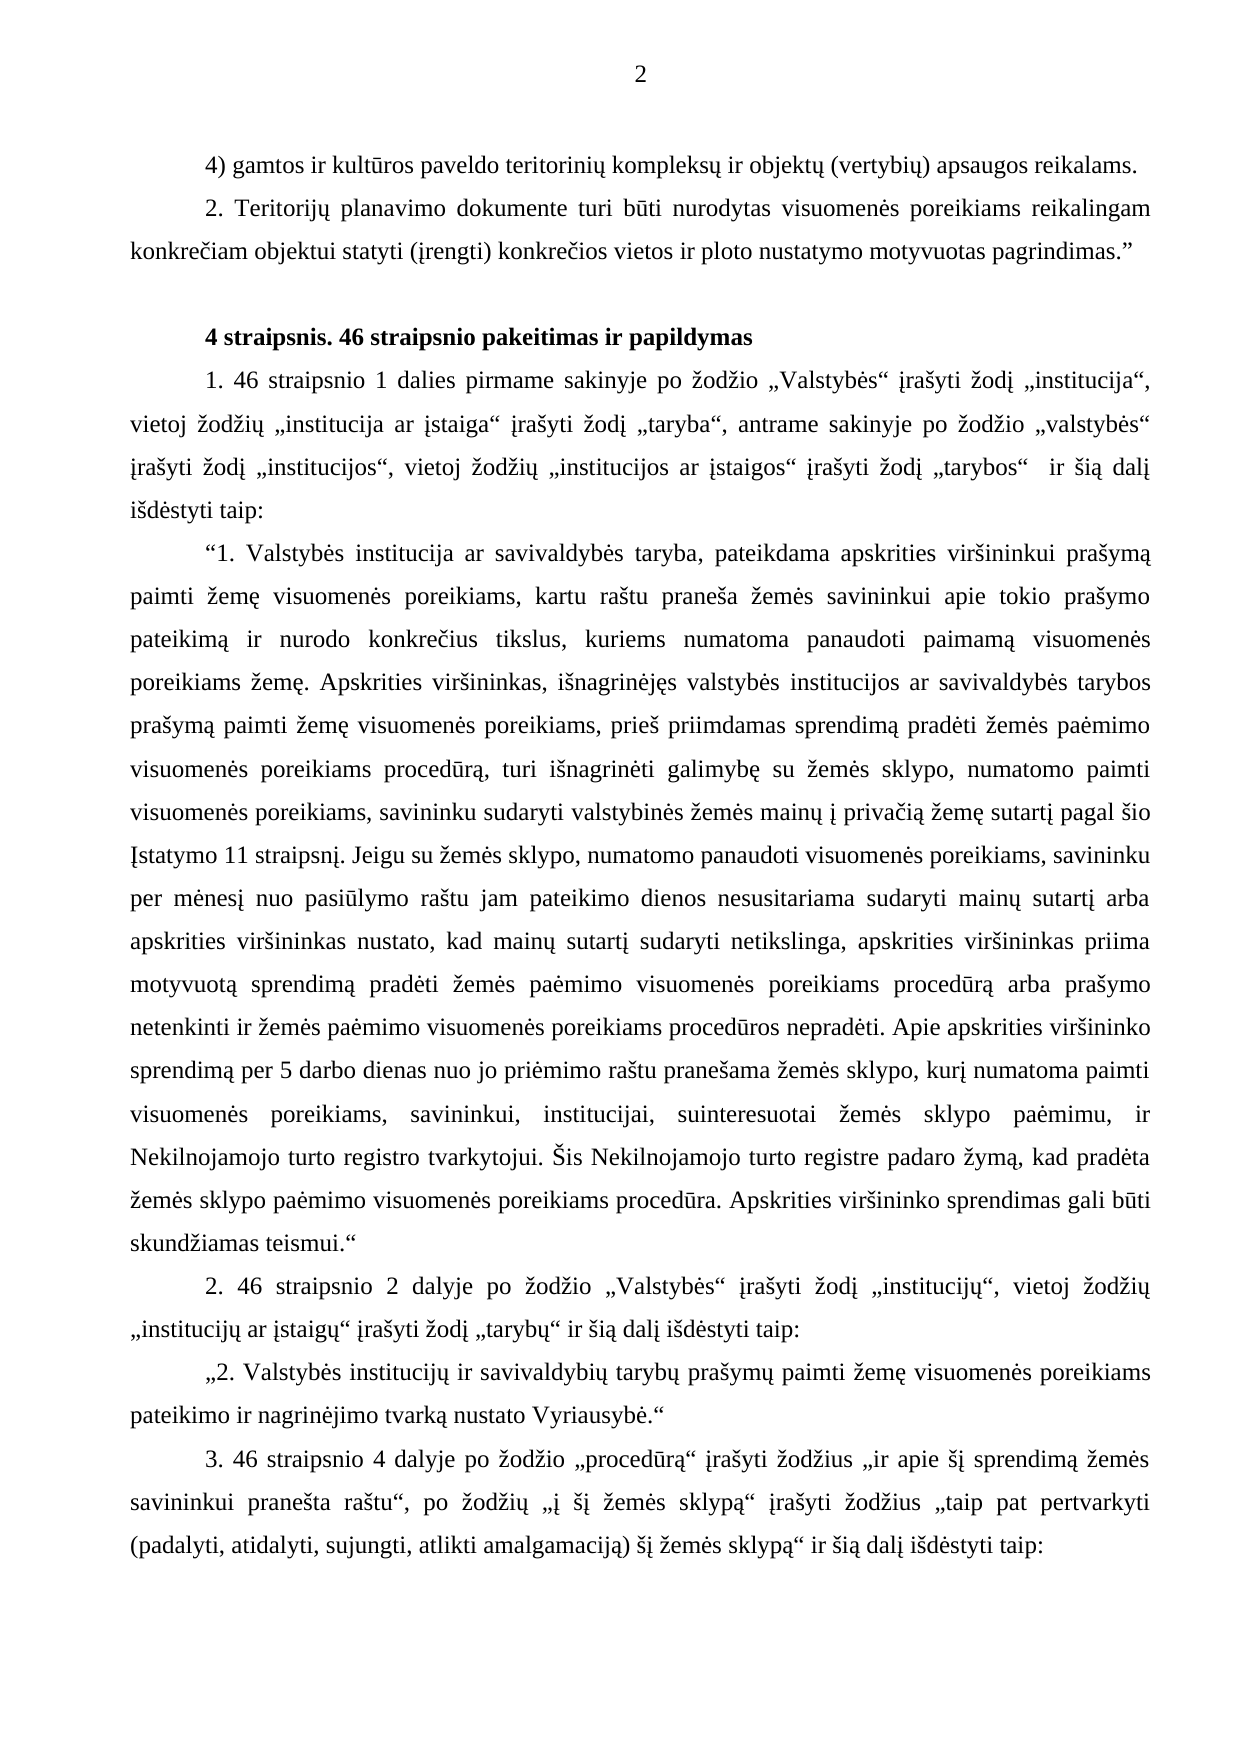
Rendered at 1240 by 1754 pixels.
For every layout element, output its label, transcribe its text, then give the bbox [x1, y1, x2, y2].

text 4 straipsnis. 46 straipsnio pakeitimas ir papildymas [130, 322, 1151, 351]
text 2. 46 straipsnio 2 dalyje po žodžio „Valstybės“ įrašyti žodį „institucijų“, vietoj žodžių „institucijų ar įstaigų“ įrašyti žodį „tarybų“ ir šią dalį išdėstyti taip: [130, 1271, 1151, 1343]
text 2. Teritorijų planavimo dokumente turi būti nurodytas visuomenės poreikiams reikalingam konkrečiam objektui statyti (įrengti) konkrečios vietos ir ploto nustatymo motyvuotas pagrindimas.” [130, 193, 1151, 265]
text 3. 46 straipsnio 4 dalyje po žodžio „procedūrą“ įrašyti žodžius „ir apie šį sprendimą žemės savininkui pranešta raštu“, po žodžių „į šį žemės sklypą“ įrašyti žodžius „taip pat pertvarkyti (padalyti, atidalyti, sujungti, atlikti amalgamaciją) šį žemės sklypą“ ir šią dalį išdėstyti taip: [130, 1444, 1151, 1559]
text 4) gamtos ir kultūros paveldo teritorinių kompleksų ir objektų (vertybių) apsaugos reikalams. [130, 150, 1151, 179]
text “1. Valstybės institucija ar savivaldybės taryba, pateikdama apskrities viršininkui prašymą paimti žemę visuomenės poreikiams, kartu raštu praneša žemės savininkui apie tokio prašymo pateikimą ir nurodo konkrečius tikslus, kuriems numatoma panaudoti paimamą visuomenės poreikiams žemę. Apskrities viršininkas, išnagrinėjęs valstybės institucijos ar savivaldybės tarybos prašymą paimti žemę visuomenės poreikiams, prieš priimdamas sprendimą pradėti žemės paėmimo visuomenės poreikiams procedūrą, turi išnagrinėti galimybę su žemės sklypo, numatomo paimti visuomenės poreikiams, savininku sudaryti valstybinės žemės mainų į privačią žemę sutartį pagal šio Įstatymo 11 straipsnį. Jeigu su žemės sklypo, numatomo panaudoti visuomenės poreikiams, savininku per mėnesį nuo pasiūlymo raštu jam pateikimo dienos nesusitariama sudaryti mainų sutartį arba apskrities viršininkas nustato, kad mainų sutartį sudaryti netikslinga, apskrities viršininkas priima motyvuotą sprendimą pradėti žemės paėmimo visuomenės poreikiams procedūrą arba prašymo netenkinti ir žemės paėmimo visuomenės poreikiams procedūros nepradėti. Apie apskrities viršininko sprendimą per 5 darbo dienas nuo jo priėmimo raštu pranešama žemės sklypo, kurį numatoma paimti visuomenės poreikiams, savininkui, institucijai, suinteresuotai žemės sklypo paėmimu, ir Nekilnojamojo turto registro tvarkytojui. Šis Nekilnojamojo turto registre padaro žymą, kad pradėta žemės sklypo paėmimo visuomenės poreikiams procedūra. Apskrities viršininko sprendimas gali būti skundžiamas teismui.“ [130, 538, 1151, 1257]
text „2. Valstybės institucijų ir savivaldybių tarybų prašymų paimti žemę visuomenės poreikiams pateikimo ir nagrinėjimo tvarką nustato Vyriausybė.“ [130, 1357, 1151, 1429]
text 1. 46 straipsnio 1 dalies pirmame sakinyje po žodžio „Valstybės“ įrašyti žodį „institucija“, vietoj žodžių „institucija ar įstaiga“ įrašyti žodį „taryba“, antrame sakinyje po žodžio „valstybės“ įrašyti žodį „institucijos“, vietoj žodžių „institucijos ar įstaigos“ įrašyti žodį „tarybos“ ir šią dalį išdėstyti taip: [130, 366, 1151, 524]
